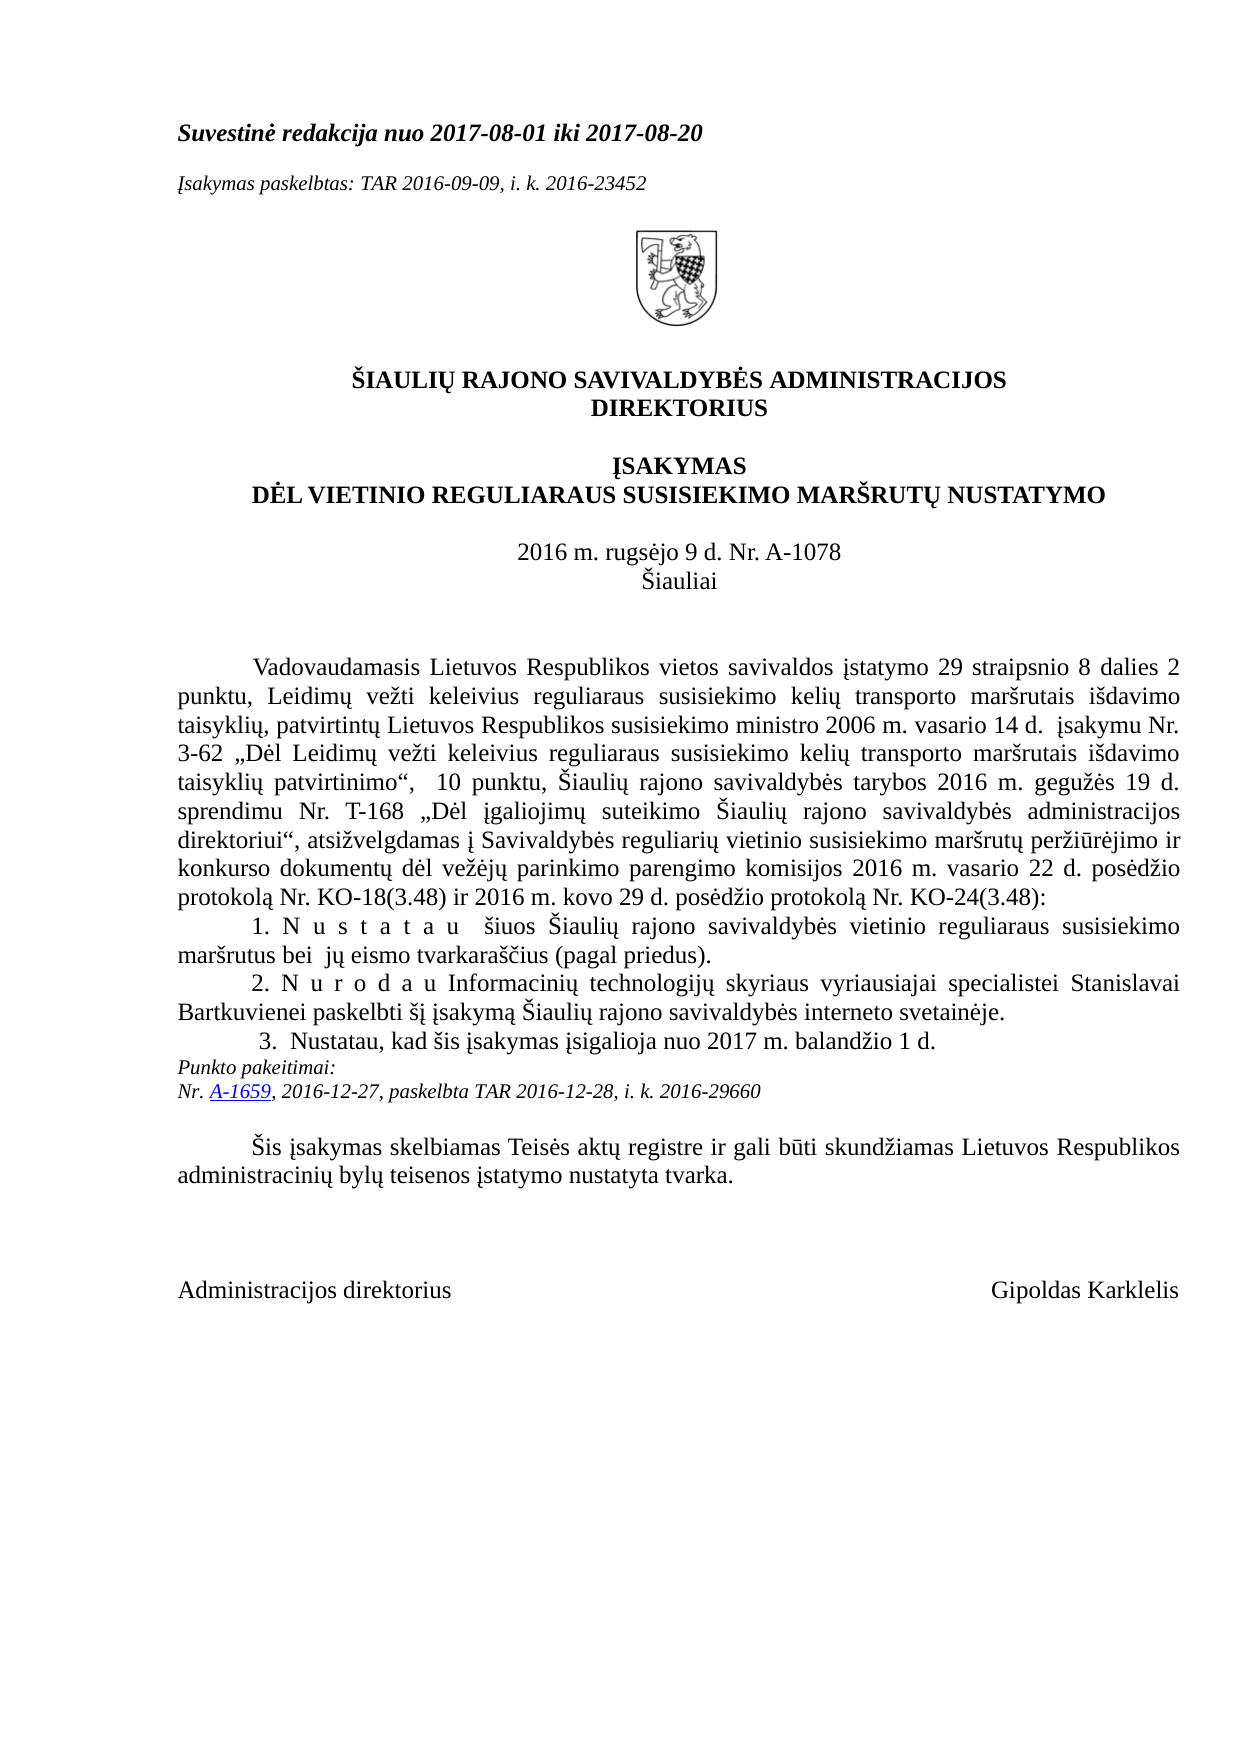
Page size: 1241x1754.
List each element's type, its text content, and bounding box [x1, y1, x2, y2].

text Šis įsakymas skelbiamas Teisės aktų registre ir gali būti skundžiamas Lietuvos Respublikos administracinių bylų teisenos įstatymo nustatyta tvarka. [177, 1132, 1181, 1189]
text ŠIAULIŲ RAJONO SAVIVALDYBĖS ADMINISTRACIJOS [177, 365, 1181, 393]
text Nr. A-1659, 2016-12-27, paskelbta TAR 2016-12-28, i. k. 2016-29660 [177, 1079, 1181, 1103]
text Šiauliai [177, 566, 1181, 595]
text 1. N u s t a t a u šiuos Šiaulių rajono savivaldybės vietinio reguliaraus susisiekimo maršrutus bei jų eismo tvarkaraščius (pagal priedus). [177, 911, 1181, 968]
text DIREKTORIUS [177, 393, 1181, 422]
text Įsakymas paskelbtas: TAR 2016-09-09, i. k. 2016-23452 [177, 171, 1181, 195]
text ĮSAKYMAS [177, 451, 1181, 480]
text Punkto pakeitimai: [177, 1055, 1181, 1079]
text 2. N u r o d a u Informacinių technologijų skyriaus vyriausiajai specialistei Stanislavai Bartkuvienei paskelbti šį įsakymą Šiaulių rajono savivaldybės interneto svetainėje. [177, 968, 1181, 1026]
text DĖL VIETINIO REGULIARAUS SUSISIEKIMO MARŠRUTŲ NUSTATYMO [177, 480, 1181, 508]
text Vadovaudamasis Lietuvos Respublikos vietos savivaldos įstatymo 29 straipsnio 8 dalies 2 punktu, Leidimų vežti keleivius reguliaraus susisiekimo kelių transporto maršrutais išdavimo taisyklių, patvirtintų Lietuvos Respublikos susisiekimo ministro 2006 m. vasario 14 d. įsakymu Nr. 3-62 „Dėl Leidimų vežti keleivius reguliaraus susisiekimo kelių transporto maršrutais išdavimo taisyklių patvirtinimo“, 10 punktu, Šiaulių rajono savivaldybės tarybos 2016 m. gegužės 19 d. sprendimu Nr. T-168 „Dėl įgaliojimų suteikimo Šiaulių rajono savivaldybės administracijos direktoriui“, atsižvelgdamas į Savivaldybės reguliarių vietinio susisiekimo maršrutų peržiūrėjimo ir konkurso dokumentų dėl vežėjų parinkimo parengimo komisijos 2016 m. vasario 22 d. posėdžio protokolą Nr. KO-18(3.48) ir 2016 m. kovo 29 d. posėdžio protokolą Nr. KO-24(3.48): [177, 652, 1181, 911]
text Administracijos direktorius Gipoldas Karklelis [177, 1275, 1181, 1304]
text 3. Nustatau, kad šis įsakymas įsigalioja nuo 2017 m. balandžio 1 d. [177, 1026, 1181, 1055]
text 2016 m. rugsėjo 9 d. Nr. A-1078 [177, 537, 1181, 566]
text Suvestinė redakcija nuo 2017-08-01 iki 2017-08-20 [177, 118, 1181, 147]
